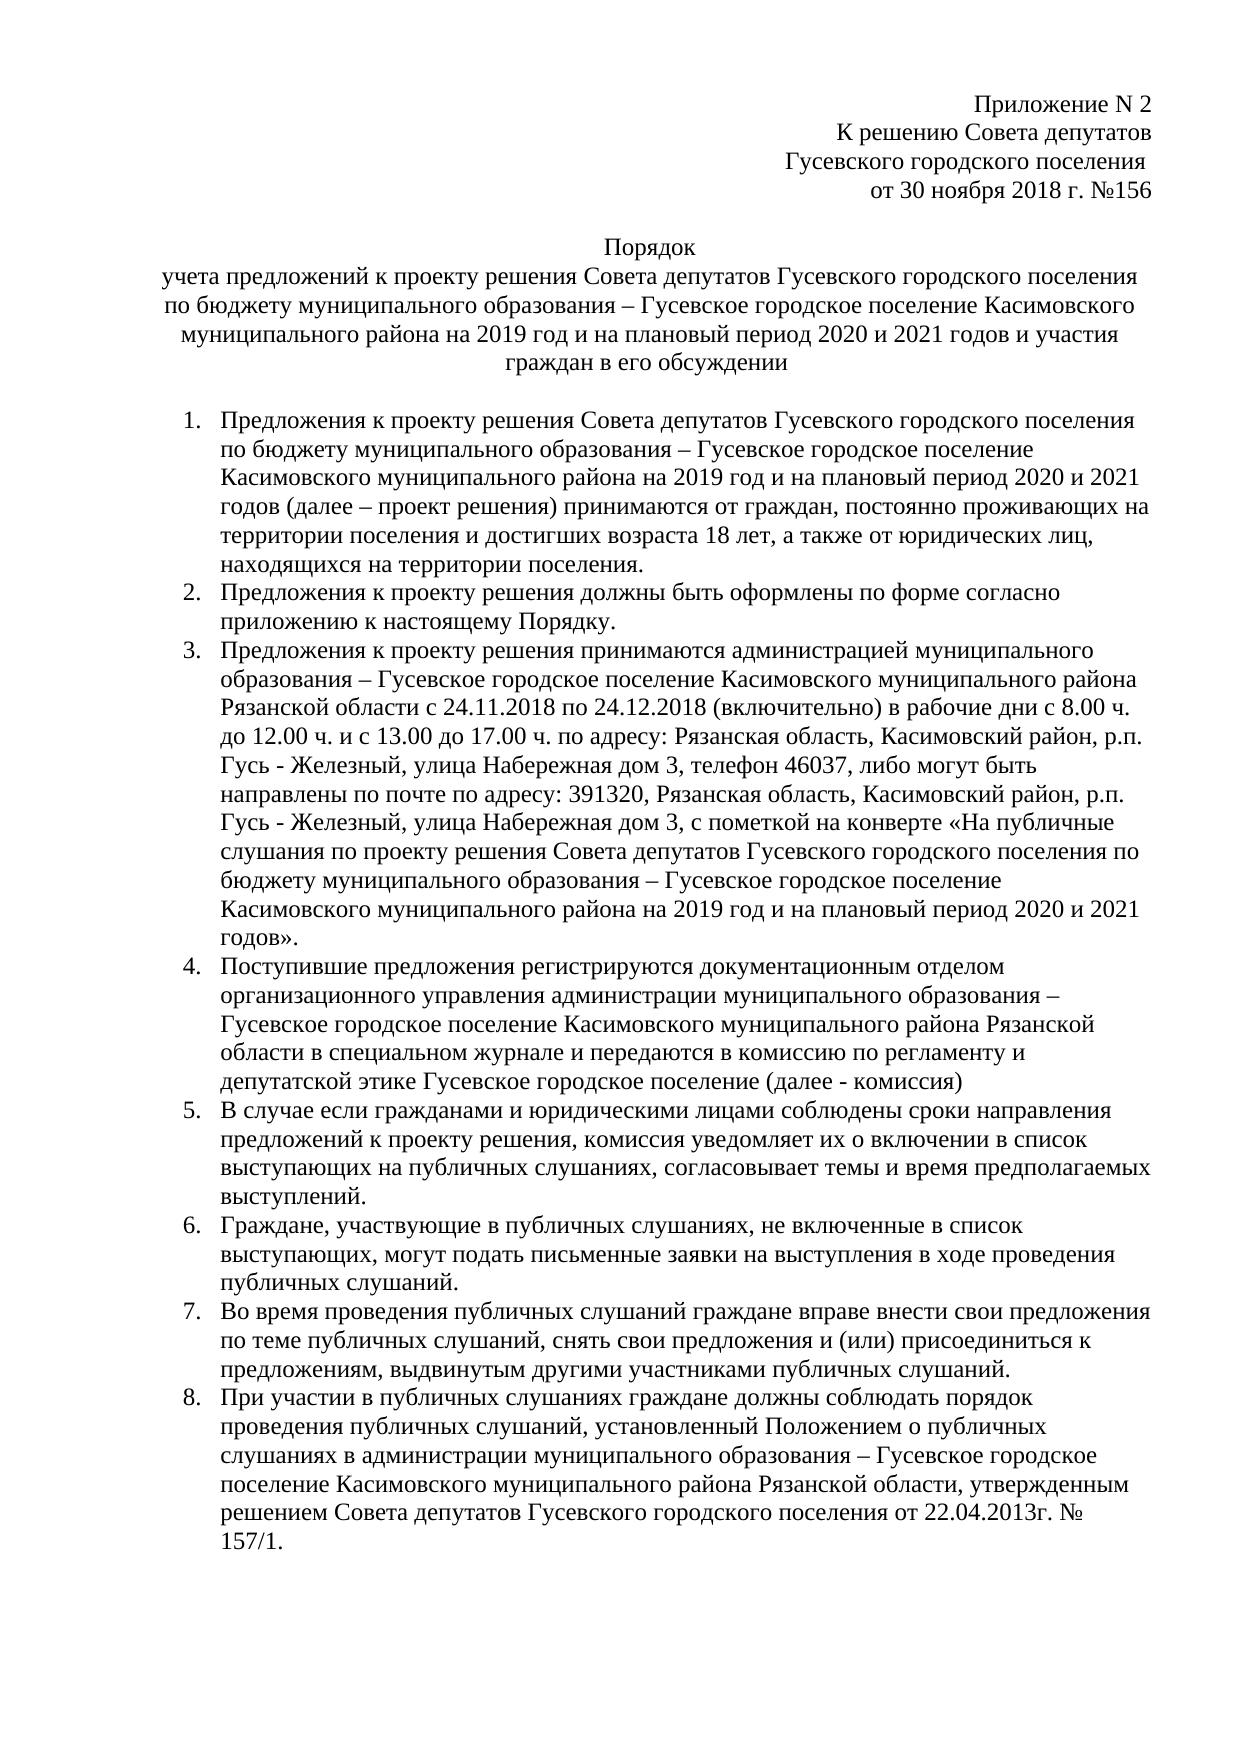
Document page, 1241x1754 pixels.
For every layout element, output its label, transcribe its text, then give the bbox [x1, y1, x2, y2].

text Приложение N 2 [148, 89, 1152, 117]
list Поступившие предложения регистрируются документационным отделом организационного управления администрации муниципального образования – Гусевское городское поселение Касимовского муниципального района Рязанской области в специальном журнале и передаются в комиссию по регламенту и депутатской этике Гусевское городское поселение (далее - комиссия) [183, 951, 1152, 1095]
text учета предложений к проекту решения Совета депутатов Гусевского городского поселения по бюджету муниципального образования – Гусевское городское поселение Касимовского муниципального района на 2019 год и на плановый период 2020 и 2021 годов и участия граждан в его обсуждении [148, 261, 1152, 376]
text К решению Совета депутатов [148, 117, 1152, 146]
list В случае если гражданами и юридическими лицами соблюдены сроки направления предложений к проекту решения, комиссия уведомляет их о включении в список выступающих на публичных слушаниях, согласовывает темы и время предполагаемых выступлений. [183, 1095, 1152, 1210]
text Порядок [148, 232, 1152, 261]
list Во время проведения публичных слушаний граждане вправе внести свои предложения по теме публичных слушаний, снять свои предложения и (или) присоединиться к предложениям, выдвинутым другими участниками публичных слушаний. [183, 1296, 1152, 1382]
list Предложения к проекту решения Совета депутатов Гусевского городского поселения по бюджету муниципального образования – Гусевское городское поселение Касимовского муниципального района на 2019 год и на плановый период 2020 и 2021 годов (далее – проект решения) принимаются от граждан, постоянно проживающих на территории поселения и достигших возраста 18 лет, а также от юридических лиц, находящихся на территории поселения. [183, 405, 1152, 577]
list Граждане, участвующие в публичных слушаниях, не включенные в список выступающих, могут подать письменные заявки на выступления в ходе проведения публичных слушаний. [183, 1210, 1152, 1296]
text от 30 ноября 2018 г. №156 [148, 175, 1152, 204]
list При участии в публичных слушаниях граждане должны соблюдать порядок проведения публичных слушаний, установленный Положением о публичных слушаниях в администрации муниципального образования – Гусевское городское поселение Касимовского муниципального района Рязанской области, утвержденным решением Совета депутатов Гусевского городского поселения от 22.04.2013г. № 157/1. [183, 1382, 1152, 1555]
text Гусевского городского поселения [148, 146, 1152, 175]
list Предложения к проекту решения принимаются администрацией муниципального образования – Гусевское городское поселение Касимовского муниципального района Рязанской области с 24.11.2018 по 24.12.2018 (включительно) в рабочие дни с 8.00 ч. до 12.00 ч. и с 13.00 до 17.00 ч. по адресу: Рязанская область, Касимовский район, р.п. Гусь - Железный, улица Набережная дом 3, телефон 46037, либо могут быть направлены по почте по адресу: 391320, Рязанская область, Касимовский район, р.п. Гусь - Железный, улица Набережная дом 3, с пометкой на конверте «На публичные слушания по проекту решения Совета депутатов Гусевского городского поселения по бюджету муниципального образования – Гусевское городское поселение Касимовского муниципального района на 2019 год и на плановый период 2020 и 2021 годов». [183, 635, 1152, 951]
list Предложения к проекту решения должны быть оформлены по форме согласно приложению к настоящему Порядку. [183, 577, 1152, 635]
